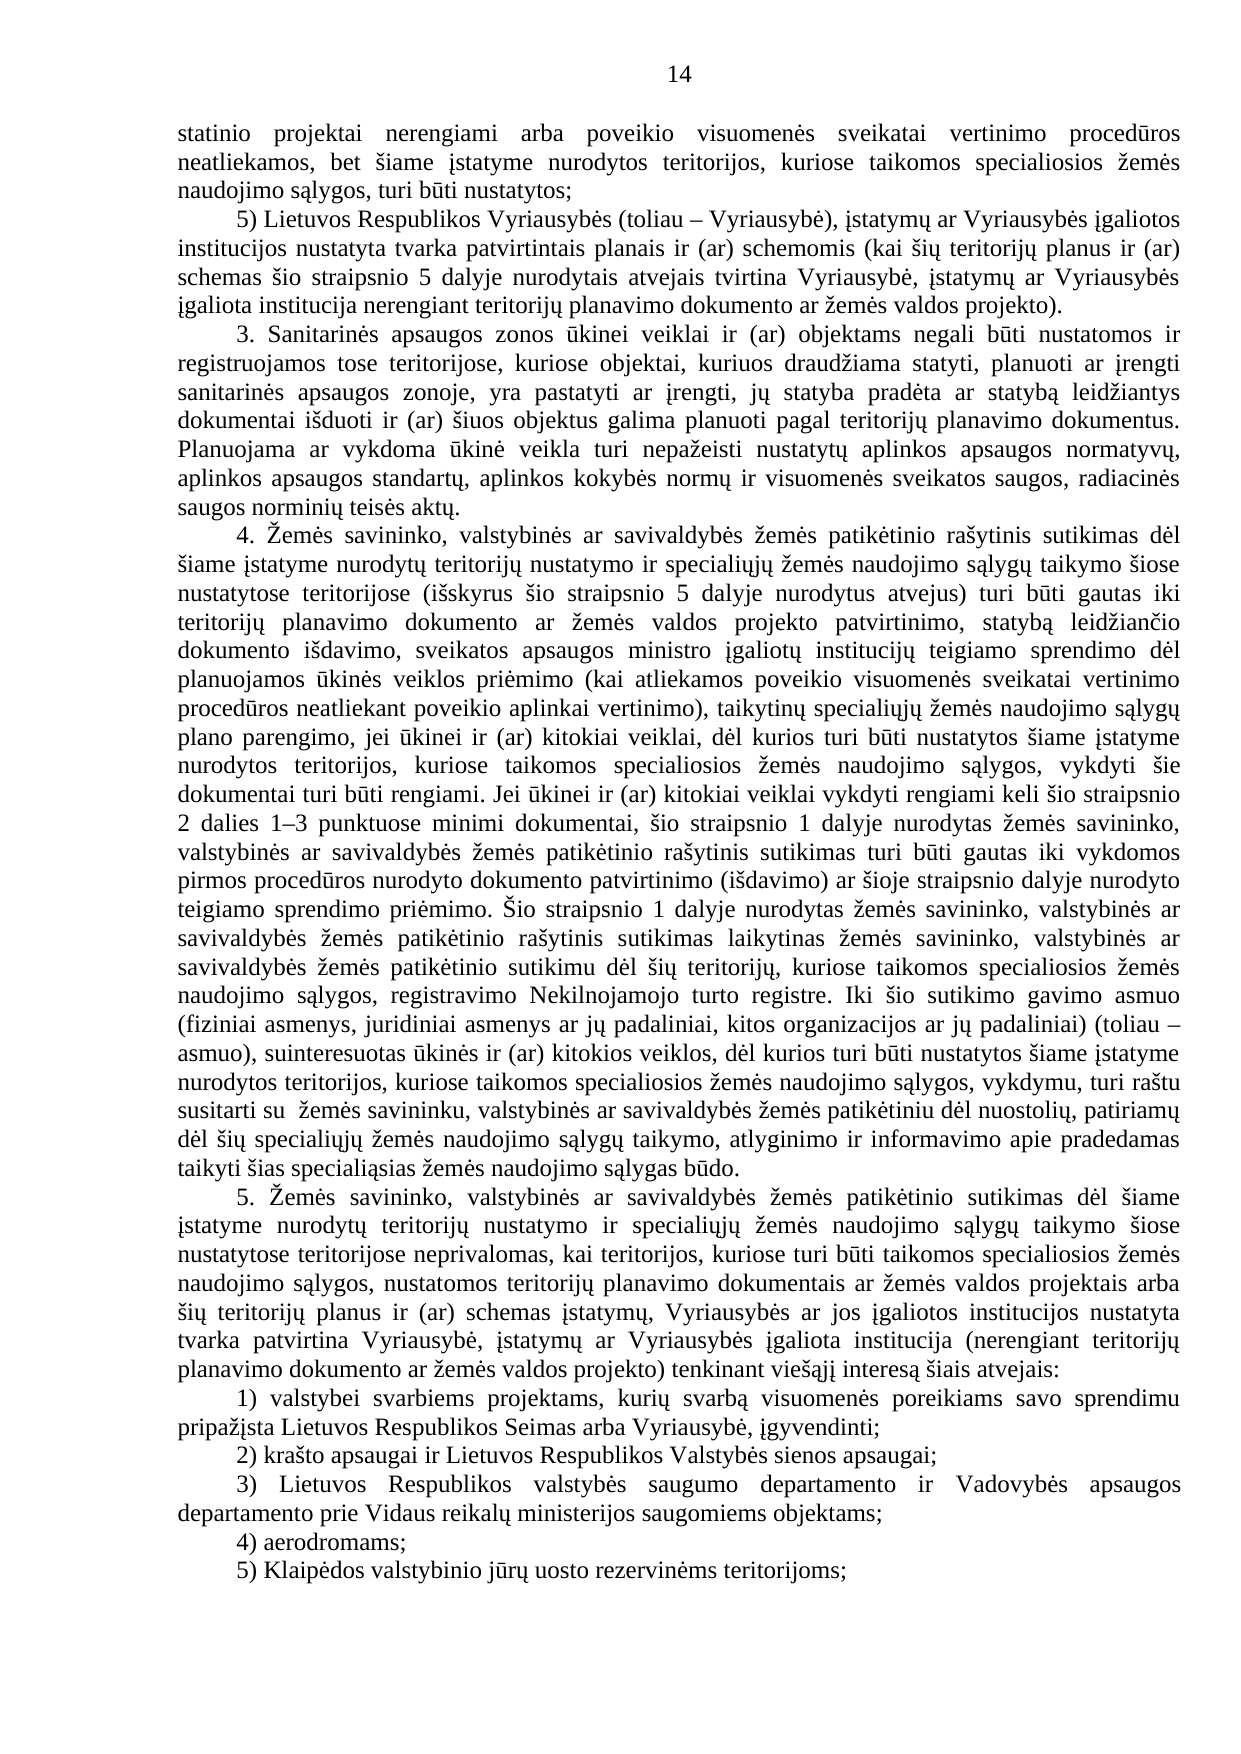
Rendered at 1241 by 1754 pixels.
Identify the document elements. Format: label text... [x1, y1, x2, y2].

text 3. Sanitarinės apsaugos zonos ūkinei veiklai ir (ar) objektams negali būti nustatomos ir registruojamos tose teritorijose, kuriose objektai, kuriuos draudžiama statyti, planuoti ar įrengti sanitarinės apsaugos zonoje, yra pastatyti ar įrengti, jų statyba pradėta ar statybą leidžiantys dokumentai išduoti ir (ar) šiuos objektus galima planuoti pagal teritorijų planavimo dokumentus. Planuojama ar vykdoma ūkinė veikla turi nepažeisti nustatytų aplinkos apsaugos normatyvų, aplinkos apsaugos standartų, aplinkos kokybės normų ir visuomenės sveikatos saugos, radiacinės saugos norminių teisės aktų. [177, 319, 1181, 521]
text 2) krašto apsaugai ir Lietuvos Respublikos Valstybės sienos apsaugai; [177, 1441, 1181, 1469]
text statinio projektai nerengiami arba poveikio visuomenės sveikatai vertinimo procedūros neatliekamos, bet šiame įstatyme nurodytos teritorijos, kuriose taikomos specialiosios žemės naudojimo sąlygos, turi būti nustatytos; [177, 118, 1181, 204]
text 3) Lietuvos Respublikos valstybės saugumo departamento ir Vadovybės apsaugos departamento prie Vidaus reikalų ministerijos saugomiems objektams; [177, 1469, 1181, 1527]
text 5) Lietuvos Respublikos Vyriausybės (toliau – Vyriausybė), įstatymų ar Vyriausybės įgaliotos institucijos nustatyta tvarka patvirtintais planais ir (ar) schemomis (kai šių teritorijų planus ir (ar) schemas šio straipsnio 5 dalyje nurodytais atvejais tvirtina Vyriausybė, įstatymų ar Vyriausybės įgaliota institucija nerengiant teritorijų planavimo dokumento ar žemės valdos projekto). [177, 204, 1181, 319]
text 4) aerodromams; [177, 1527, 1181, 1556]
text 4. Žemės savininko, valstybinės ar savivaldybės žemės patikėtinio rašytinis sutikimas dėl šiame įstatyme nurodytų teritorijų nustatymo ir specialiųjų žemės naudojimo sąlygų taikymo šiose nustatytose teritorijose (išskyrus šio straipsnio 5 dalyje nurodytus atvejus) turi būti gautas iki teritorijų planavimo dokumento ar žemės valdos projekto patvirtinimo, statybą leidžiančio dokumento išdavimo, sveikatos apsaugos ministro įgaliotų institucijų teigiamo sprendimo dėl planuojamos ūkinės veiklos priėmimo (kai atliekamos poveikio visuomenės sveikatai vertinimo procedūros neatliekant poveikio aplinkai vertinimo), taikytinų specialiųjų žemės naudojimo sąlygų plano parengimo, jei ūkinei ir (ar) kitokiai veiklai, dėl kurios turi būti nustatytos šiame įstatyme nurodytos teritorijos, kuriose taikomos specialiosios žemės naudojimo sąlygos, vykdyti šie dokumentai turi būti rengiami. Jei ūkinei ir (ar) kitokiai veiklai vykdyti rengiami keli šio straipsnio 2 dalies 1–3 punktuose minimi dokumentai, šio straipsnio 1 dalyje nurodytas žemės savininko, valstybinės ar savivaldybės žemės patikėtinio rašytinis sutikimas turi būti gautas iki vykdomos pirmos procedūros nurodyto dokumento patvirtinimo (išdavimo) ar šioje straipsnio dalyje nurodyto teigiamo sprendimo priėmimo. Šio straipsnio 1 dalyje nurodytas žemės savininko, valstybinės ar savivaldybės žemės patikėtinio rašytinis sutikimas laikytinas žemės savininko, valstybinės ar savivaldybės žemės patikėtinio sutikimu dėl šių teritorijų, kuriose taikomos specialiosios žemės naudojimo sąlygos, registravimo Nekilnojamojo turto registre. Iki šio sutikimo gavimo asmuo (fiziniai asmenys, juridiniai asmenys ar jų padaliniai, kitos organizacijos ar jų padaliniai) (toliau – asmuo), suinteresuotas ūkinės ir (ar) kitokios veiklos, dėl kurios turi būti nustatytos šiame įstatyme nurodytos teritorijos, kuriose taikomos specialiosios žemės naudojimo sąlygos, vykdymu, turi raštu susitarti su žemės savininku, valstybinės ar savivaldybės žemės patikėtiniu dėl nuostolių, patiriamų dėl šių specialiųjų žemės naudojimo sąlygų taikymo, atlyginimo ir informavimo apie pradedamas taikyti šias specialiąsias žemės naudojimo sąlygas būdo. [177, 521, 1181, 1182]
text 5. Žemės savininko, valstybinės ar savivaldybės žemės patikėtinio sutikimas dėl šiame įstatyme nurodytų teritorijų nustatymo ir specialiųjų žemės naudojimo sąlygų taikymo šiose nustatytose teritorijose neprivalomas, kai teritorijos, kuriose turi būti taikomos specialiosios žemės naudojimo sąlygos, nustatomos teritorijų planavimo dokumentais ar žemės valdos projektais arba šių teritorijų planus ir (ar) schemas įstatymų, Vyriausybės ar jos įgaliotos institucijos nustatyta tvarka patvirtina Vyriausybė, įstatymų ar Vyriausybės įgaliota institucija (nerengiant teritorijų planavimo dokumento ar žemės valdos projekto) tenkinant viešąjį interesą šiais atvejais: [177, 1182, 1181, 1383]
text 5) Klaipėdos valstybinio jūrų uosto rezervinėms teritorijoms; [177, 1556, 1181, 1584]
text 1) valstybei svarbiems projektams, kurių svarbą visuomenės poreikiams savo sprendimu pripažįsta Lietuvos Respublikos Seimas arba Vyriausybė, įgyvendinti; [177, 1383, 1181, 1441]
